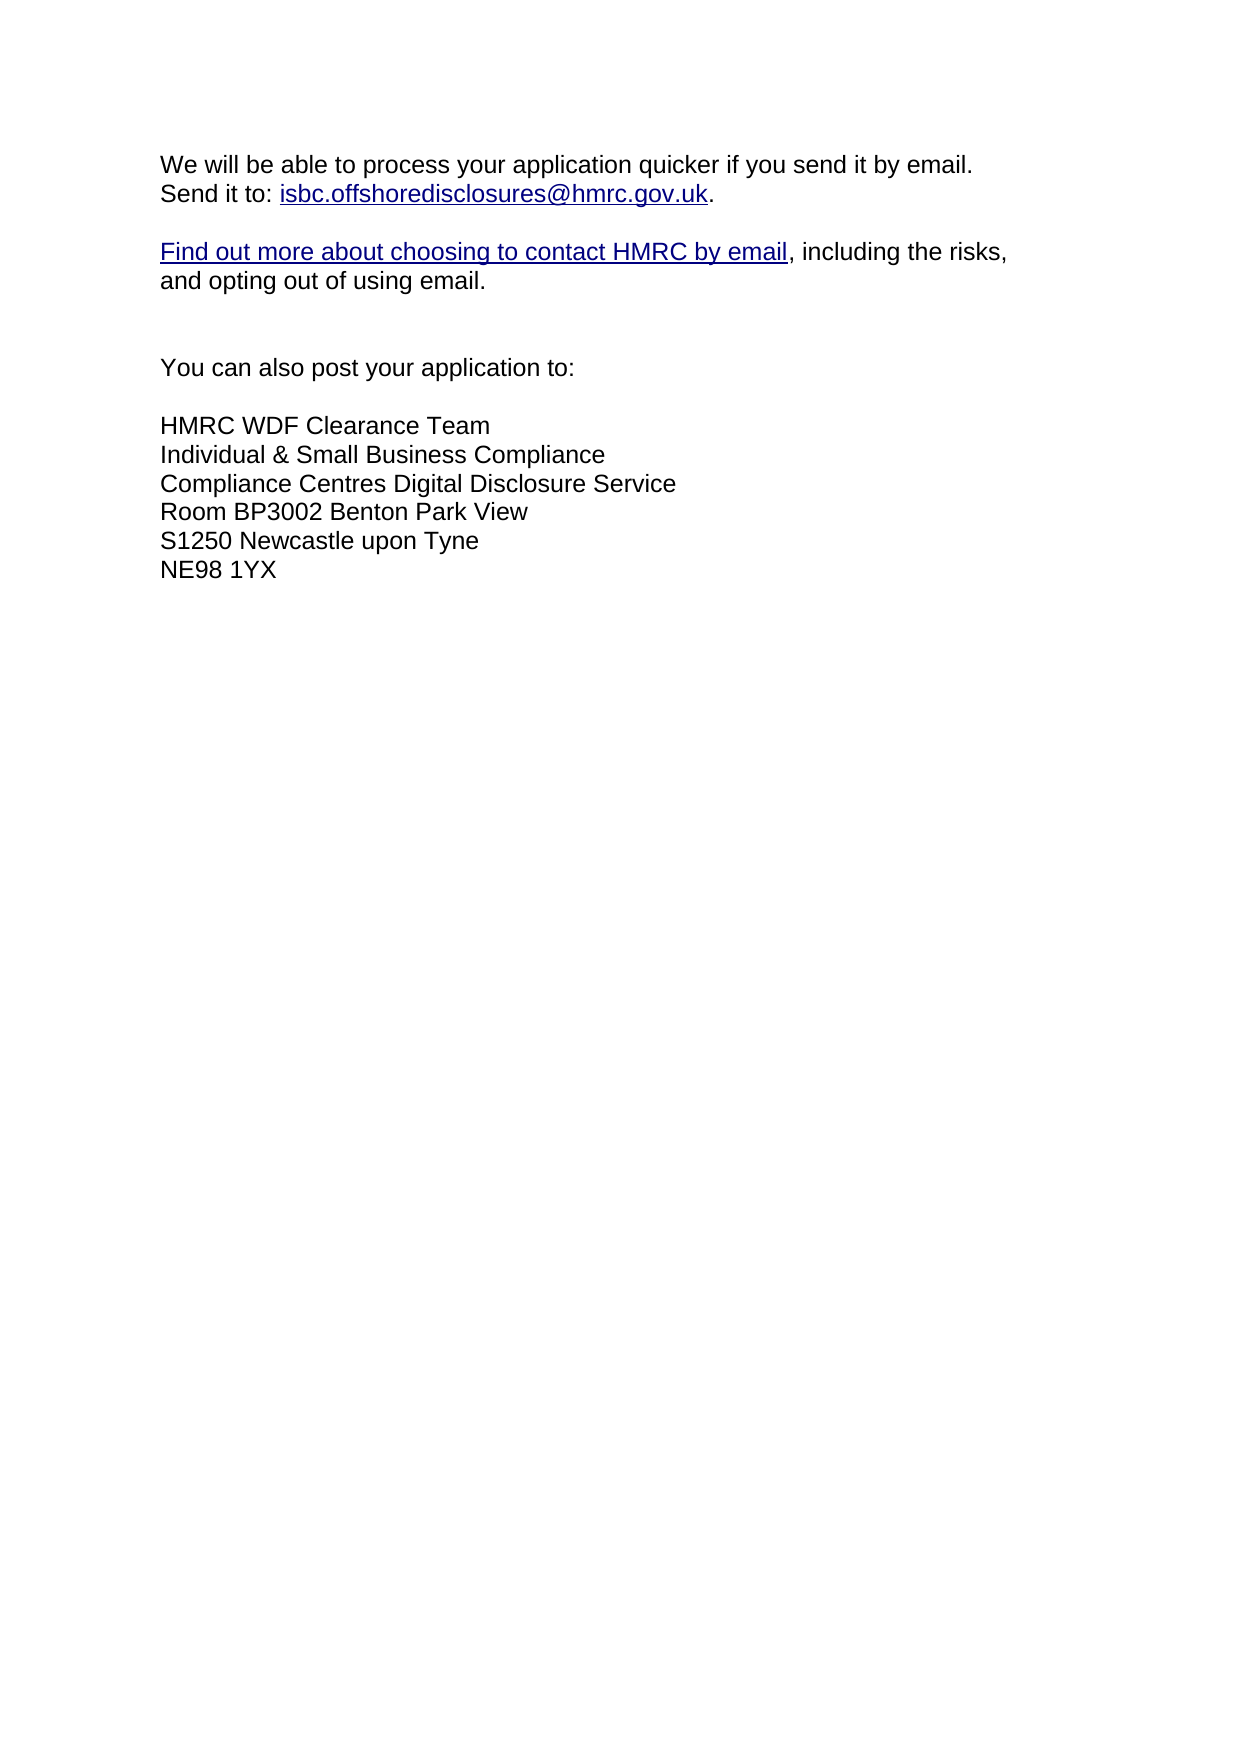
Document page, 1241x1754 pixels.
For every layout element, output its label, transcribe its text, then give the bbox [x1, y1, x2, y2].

text You can also post your application to: [160, 353, 1090, 382]
text S1250 Newcastle upon Tyne [160, 526, 1090, 555]
text We will be able to process your application quicker if you send it by email. Send it to: isbc.offshoredisclosures@hmrc.gov.uk. [160, 150, 1012, 207]
text Individual & Small Business Compliance [160, 440, 1090, 468]
text NE98 1YX [160, 555, 1090, 584]
text Room BP3002 Benton Park View [160, 497, 1090, 526]
text Compliance Centres Digital Disclosure Service [160, 468, 1090, 497]
text Find out more about choosing to contact HMRC by email, including the risks, and opting out of using email. [160, 237, 1012, 295]
text HMRC WDF Clearance Team [160, 411, 1090, 439]
